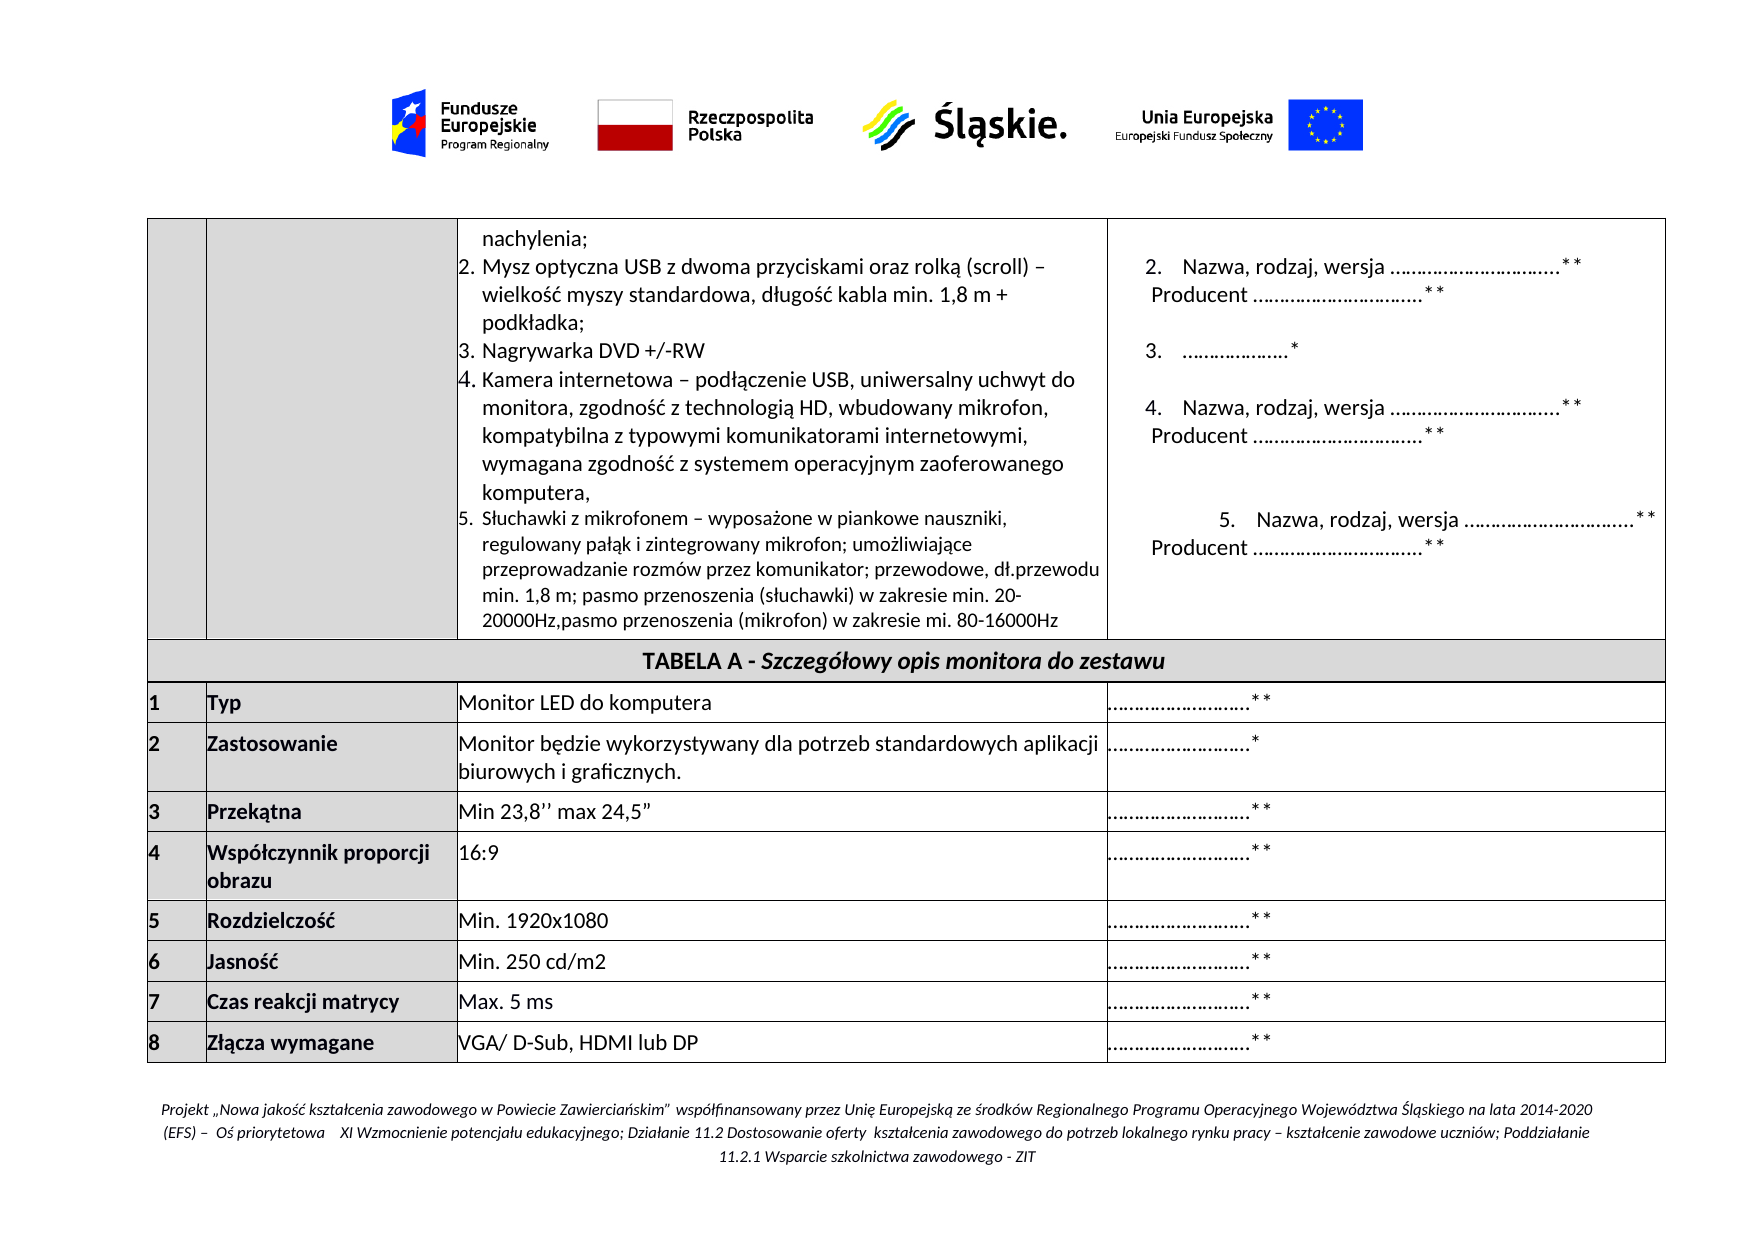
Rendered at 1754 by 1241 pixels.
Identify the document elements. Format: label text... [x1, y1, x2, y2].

table_cell Złącza wymagane [207, 1022, 457, 1062]
table_cell TABELA A - Szczegółowy opis monitora do zestawu [148, 640, 1665, 681]
table_cell ………………………** [1108, 792, 1665, 831]
table_cell 3 [148, 792, 206, 831]
table_cell 5 [148, 901, 206, 940]
table_cell Jasność [207, 941, 457, 981]
table_cell 6 [148, 941, 206, 981]
table_cell 2 [148, 723, 206, 791]
table_cell ………………………** [1108, 683, 1665, 722]
table_cell Zastosowanie [207, 723, 457, 791]
table_cell 7 [148, 982, 206, 1021]
table_cell [148, 219, 206, 638]
table_cell 16:9 [458, 832, 1107, 899]
table_cell Min. 250 cd/m2 [458, 941, 1107, 981]
table_cell Monitor będzie wykorzystywany dla potrzeb standardowych aplikacji biurowych i graficznych. [458, 723, 1107, 791]
table_cell Min. 1920x1080 [458, 901, 1107, 940]
table_cell Współczynnik proporcji obrazu [207, 832, 457, 899]
picture [375, 73, 1379, 173]
table_cell Przekątna [207, 792, 457, 831]
table_cell Klawiatura USB w układzie polski programisty, z wydzieloną sekcją numeryczną, długość kabla min. 1,8 m, możliwość regulacji kąta nachylenia; Mysz optyczna USB z dwoma przyciskami oraz rolką (scroll) – wielkość myszy standardowa, długość kabla min. 1,8 m + podkładka; Nagrywarka DVD +/-RW Kamera internetowa – podłączenie USB, uniwersalny uchwyt do monitora, zgodność z technologią HD, wbudowany mikrofon, kompatybilna z typowymi komunikatorami internetowymi, wymagana zgodność z systemem operacyjnym zaoferowanego komputera, Słuchawki z mikrofonem – wyposażone w piankowe nauszniki, regulowany pałąk i zintegrowany mikrofon; umożliwiające przeprowadzanie rozmów przez komunikator; przewodowe, dł.przewodu min. 1,8 m; pasmo przenoszenia (słuchawki) w zakresie min. 20-20000Hz,pasmo przenoszenia (mikrofon) w zakresie mi. 80-16000Hz [458, 219, 1107, 638]
table_cell 4 [148, 832, 206, 899]
table_cell 8 [148, 1022, 206, 1062]
table_cell Min 23,8’’ max 24,5” [458, 792, 1107, 831]
table_cell Typ [207, 683, 457, 722]
table_cell Nazwa, rodzaj, wersja …………………………..** Producent …………………………..** Nazwa, rodzaj, wersja …………………………..** Producent …………………………..** ………………..* Nazwa, rodzaj, wersja …………………………..** Producent …………………………..** 5. Nazwa, rodzaj, wersja …………………………..** Producent …………………………..** [1108, 219, 1665, 638]
table_cell [207, 219, 457, 638]
table_cell ………………………** [1108, 832, 1665, 899]
table_cell Monitor LED do komputera [458, 683, 1107, 722]
table_cell Max. 5 ms [458, 982, 1107, 1021]
table_cell VGA/ D-Sub, HDMI lub DP [458, 1022, 1107, 1062]
table_cell ………………………** [1108, 982, 1665, 1021]
table_cell Rozdzielczość [207, 901, 457, 940]
table_cell ………………………** [1108, 941, 1665, 981]
table_cell 1 [148, 683, 206, 722]
table_cell ………………………** [1108, 901, 1665, 940]
table_cell ………………………** [1108, 1022, 1665, 1062]
table_cell ………………………* [1108, 723, 1665, 791]
table_cell Czas reakcji matrycy [207, 982, 457, 1021]
